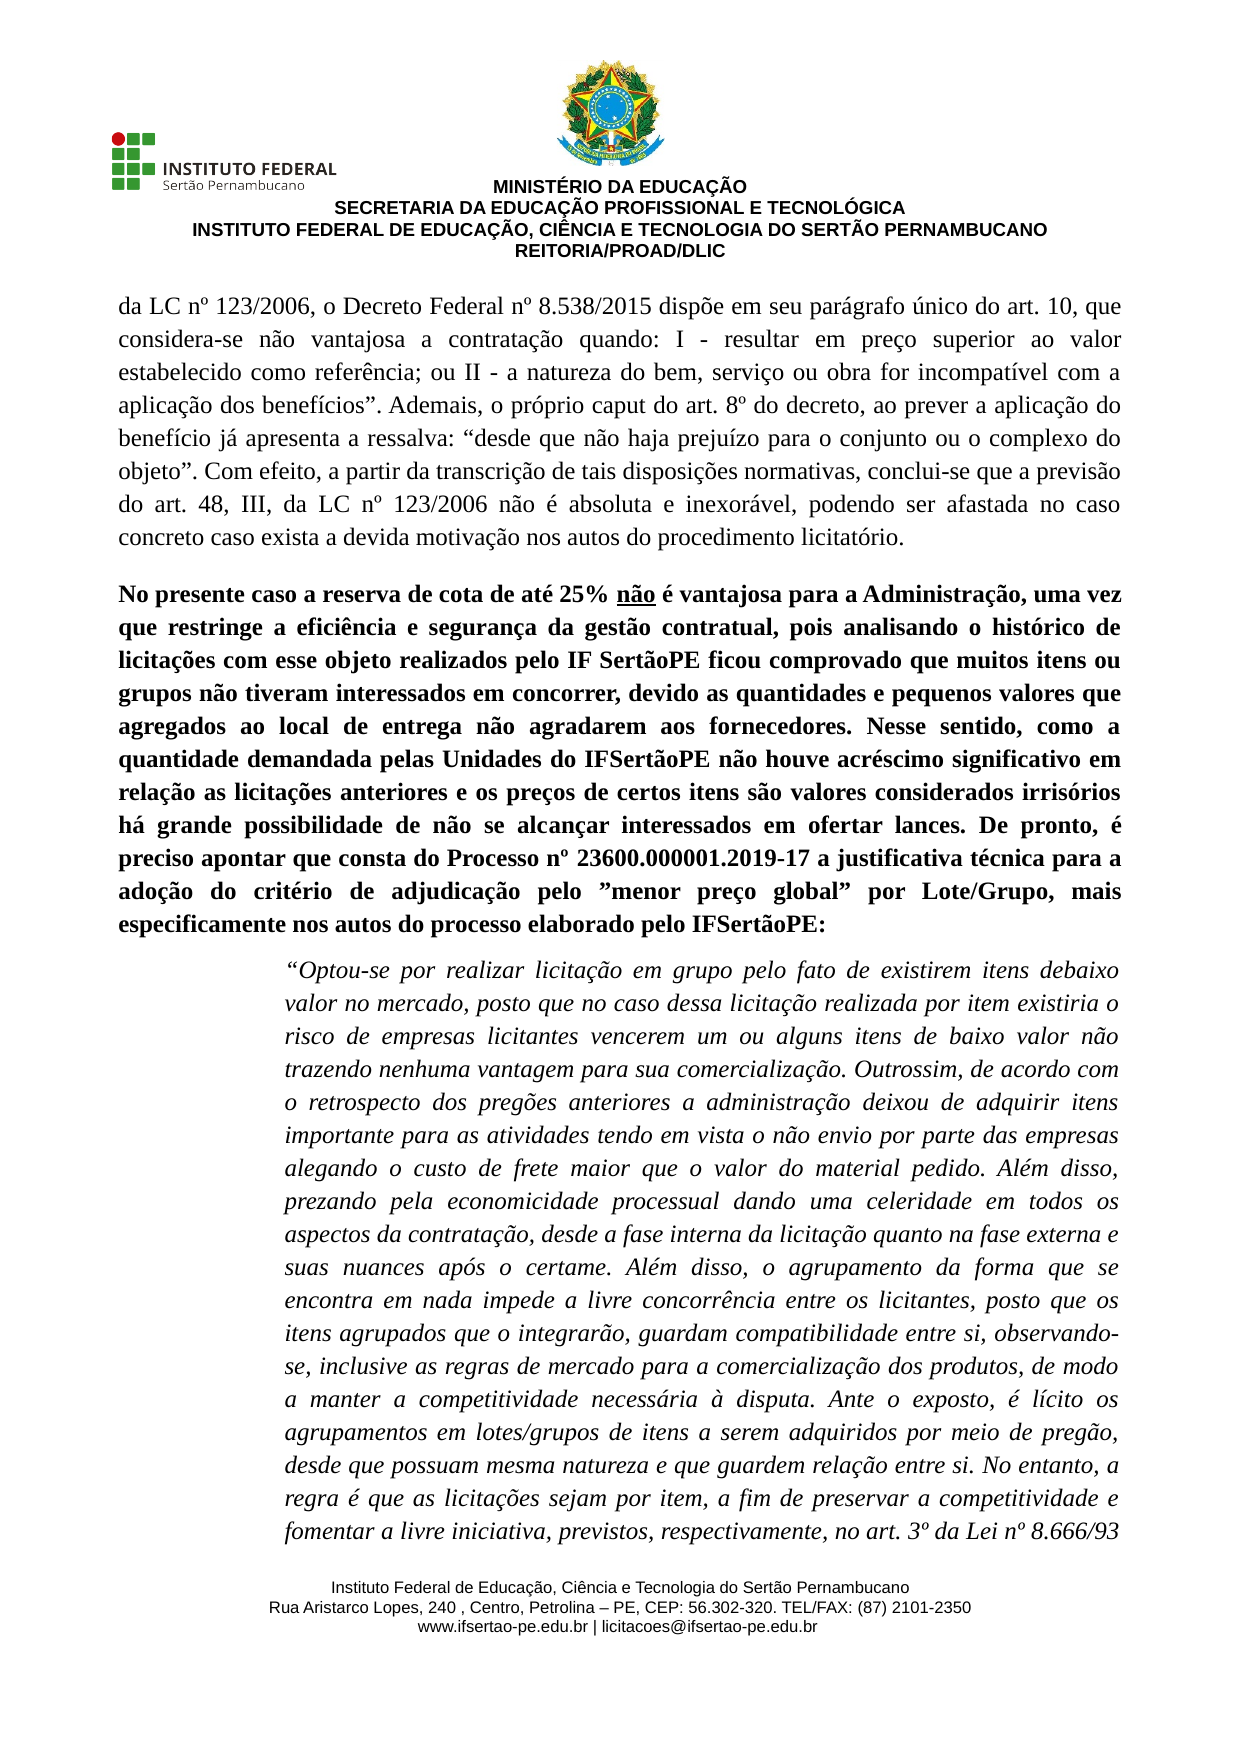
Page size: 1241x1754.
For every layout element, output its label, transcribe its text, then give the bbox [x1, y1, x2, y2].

picture [111, 132, 337, 190]
text da LC nº 123/2006, o Decreto Federal nº 8.538/2015 dispõe em seu parágrafo único do art. 10, que considera-se não vantajosa a contratação quando: I - resultar em preço superior ao valor estabelecido como referência; ou II - a natureza do bem, serviço ou obra for incompatível com a aplicação dos benefícios”. Ademais, o próprio caput do art. 8º do decreto, ao prever a aplicação do benefício já apresenta a ressalva: “desde que não haja prejuízo para o conjunto ou o complexo do objeto”. Com efeito, a partir da transcrição de tais disposições normativas, conclui-se que a previsão do art. 48, III, da LC nº 123/2006 não é absoluta e inexorável, podendo ser afastada no caso concreto caso exista a devida motivação nos autos do procedimento licitatório. [118, 291, 1122, 551]
text No presente caso a reserva de cota de até 25% não é vantajosa para a Administração, uma vez que restringe a eficiência e segurança da gestão contratual, pois analisando o histórico de licitações com esse objeto realizados pelo IF SertãoPE ficou comprovado que muitos itens ou grupos não tiveram interessados em concorrer, devido as quantidades e pequenos valores que agregados ao local de entrega não agradarem aos fornecedores. Nesse sentido, como a quantidade demandada pelas Unidades do IFSertãoPE não houve acréscimo significativo em relação as licitações anteriores e os preços de certos itens são valores considerados irrisórios há grande possibilidade de não se alcançar interessados em ofertar lances. De pronto, é preciso apontar que consta do Processo nº 23600.000001.2019-17 a justificativa técnica para a adoção do critério de adjudicação pelo ”menor preço global” por Lote/Grupo, mais especificamente nos autos do processo elaborado pelo IFSertãoPE: [118, 579, 1122, 938]
text “Optou-se por realizar licitação em grupo pelo fato de existirem itens debaixo valor no mercado, posto que no caso dessa licitação realizada por item existiria o risco de empresas licitantes vencerem um ou alguns itens de baixo valor não trazendo nenhuma vantagem para sua comercialização. Outrossim, de acordo com o retrospecto dos pregões anteriores a administração deixou de adquirir itens importante para as atividades tendo em vista o não envio por parte das empresas alegando o custo de frete maior que o valor do material pedido. Além disso, prezando pela economicidade processual dando uma celeridade em todos os aspectos da contratação, desde a fase interna da licitação quanto na fase externa e suas nuances após o certame. Além disso, o agrupamento da forma que se encontra em nada impede a livre concorrência entre os licitantes, posto que os itens agrupados que o integrarão, guardam compatibilidade entre si, observando-se, inclusive as regras de mercado para a comercialização dos produtos, de modo a manter a competitividade necessária à disputa. Ante o exposto, é lícito os agrupamentos em lotes/grupos de itens a serem adquiridos por meio de pregão, desde que possuam mesma natureza e que guardem relação entre si. No entanto, a regra é que as licitações sejam por item, a fim de preservar a competitividade e fomentar a livre iniciativa, previstos, respectivamente, no art. 3º da Lei nº 8.666/93 [284, 955, 1122, 1545]
picture [556, 60, 665, 166]
